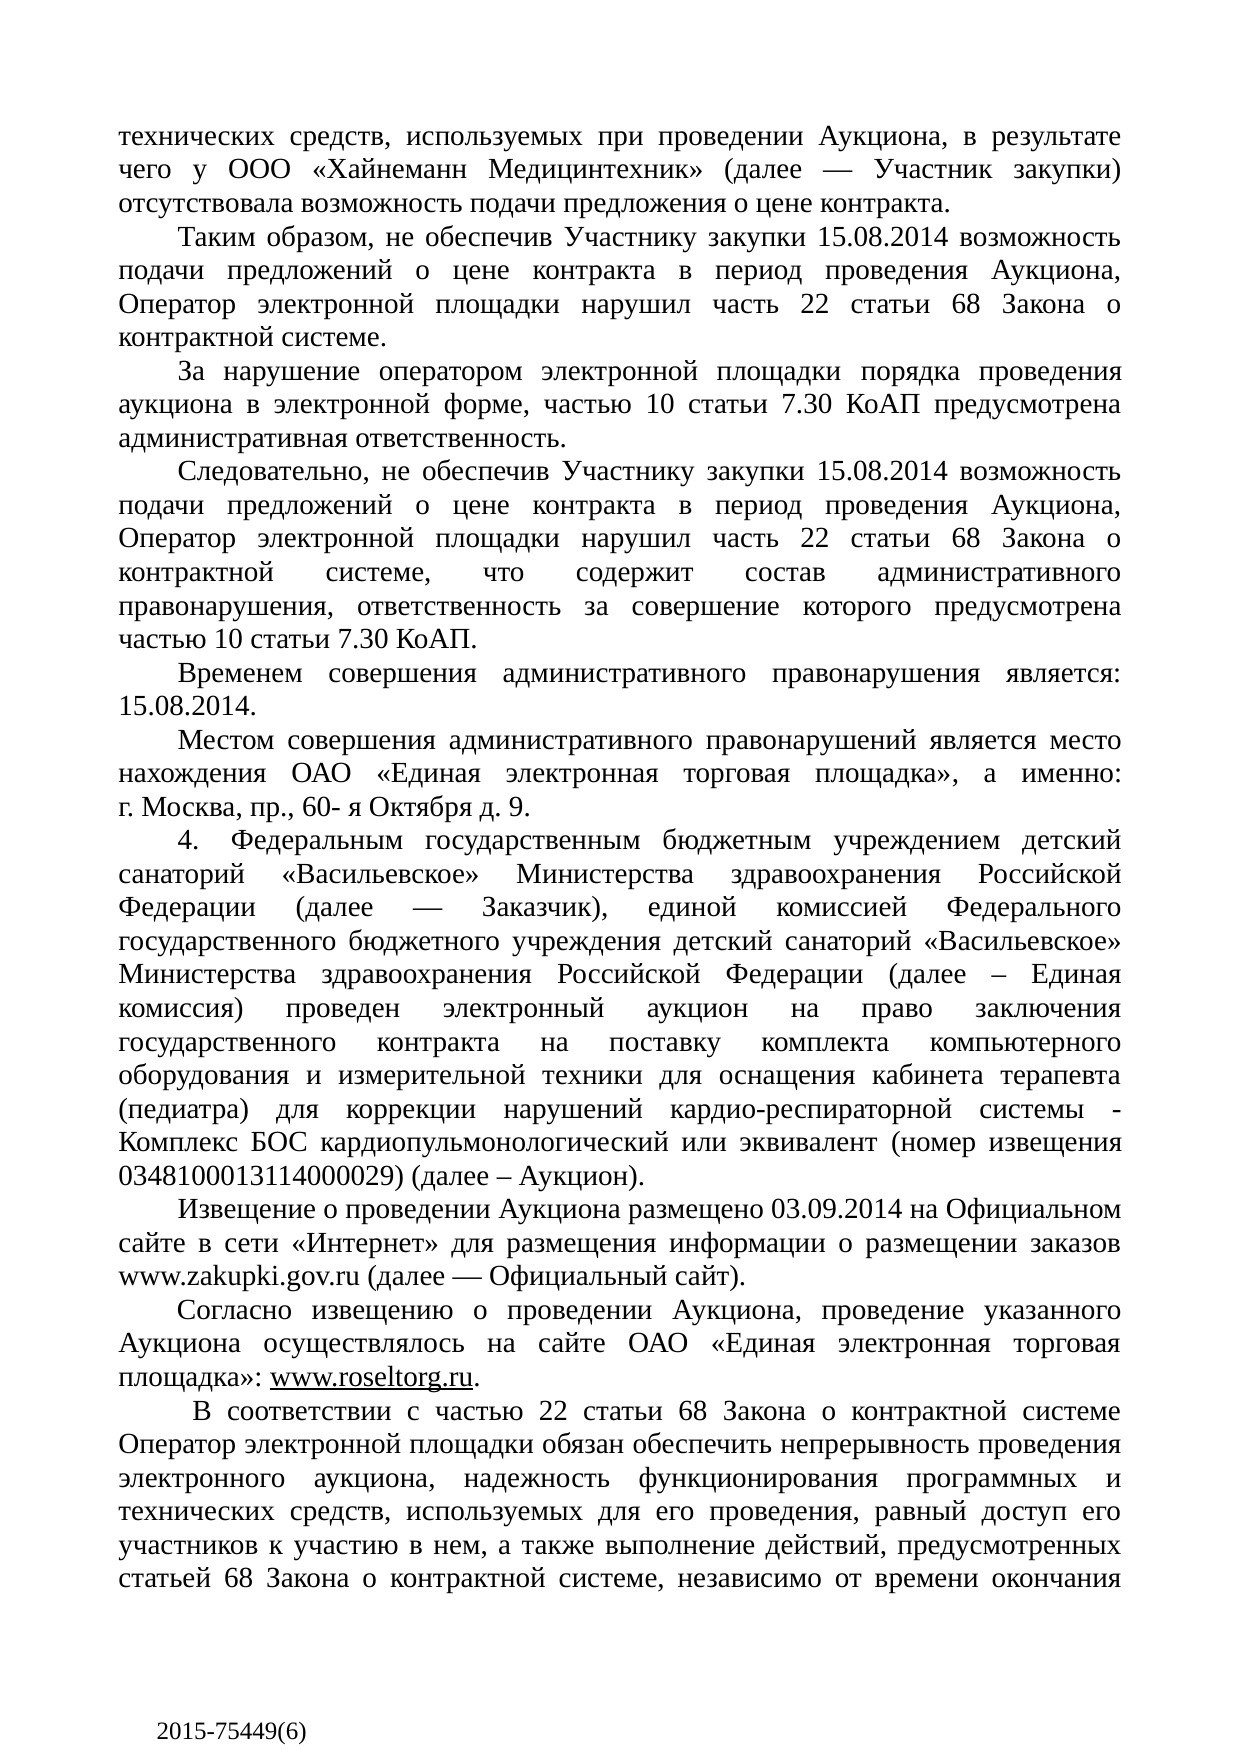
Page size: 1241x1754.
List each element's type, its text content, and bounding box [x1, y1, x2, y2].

text технических средств, используемых при проведении Аукциона, в результате чего у ООО «Хайнеманн Медицинтехник» (далее — Участник закупки) отсутствовала возможность подачи предложения о цене контракта. [118, 118, 1122, 219]
text Местом совершения административного правонарушений является место нахождения ОАО «Единая электронная торговая площадка», а именно: г. Москва, пр., 60- я Октября д. 9. [118, 722, 1122, 822]
list Федеральным государственным бюджетным учреждением детский санаторий «Васильевское» Министерства здравоохранения Российской Федерации (далее — Заказчик), единой комиссией Федерального государственного бюджетного учреждения детский санаторий «Васильевское» Министерства здравоохранения Российской Федерации (далее – Единая комиссия) проведен электронный аукцион на право заключения государственного контракта на поставку комплекта компьютерного оборудования и измерительной техники для оснащения кабинета терапевта (педиатра) для коррекции нарушений кардио-респираторной системы - Комплекс БОС кардиопульмонологический или эквивалент (номер извещения 0348100013114000029) (далее – Аукцион). [118, 822, 1122, 1191]
text Временем совершения административного правонарушения является: 15.08.2014. [118, 655, 1122, 722]
list Согласно извещению о проведении Аукциона, проведение указанного Аукциона осуществлялось на сайте ОАО «Единая электронная торговая площадка»: www.roseltorg.ru. [118, 1292, 1122, 1393]
text Следовательно, не обеспечив Участнику закупки 15.08.2014 возможность подачи предложений о цене контракта в период проведения Аукциона, Оператор электронной площадки нарушил часть 22 статьи 68 Закона о контрактной системе, что содержит состав административного правонарушения, ответственность за совершение которого предусмотрена частью 10 статьи 7.30 КоАП. [118, 453, 1122, 655]
text Таким образом, не обеспечив Участнику закупки 15.08.2014 возможность подачи предложений о цене контракта в период проведения Аукциона, Оператор электронной площадки нарушил часть 22 статьи 68 Закона о контрактной системе. [118, 219, 1122, 353]
list Извещение о проведении Аукциона размещено 03.09.2014 на Официальном сайте в сети «Интернет» для размещения информации о размещении заказов www.zakupki.gov.ru (далее — Официальный сайт). [118, 1191, 1122, 1292]
text В соответствии с частью 22 статьи 68 Закона о контрактной системе Оператор электронной площадки обязан обеспечить непрерывность проведения электронного аукциона, надежность функционирования программных и технических средств, используемых для его проведения, равный доступ его участников к участию в нем, а также выполнение действий, предусмотренных статьей 68 Закона о контрактной системе, независимо от времени окончания [118, 1393, 1122, 1594]
text За нарушение оператором электронной площадки порядка проведения аукциона в электронной форме, частью 10 статьи 7.30 КоАП предусмотрена административная ответственность. [118, 353, 1122, 453]
